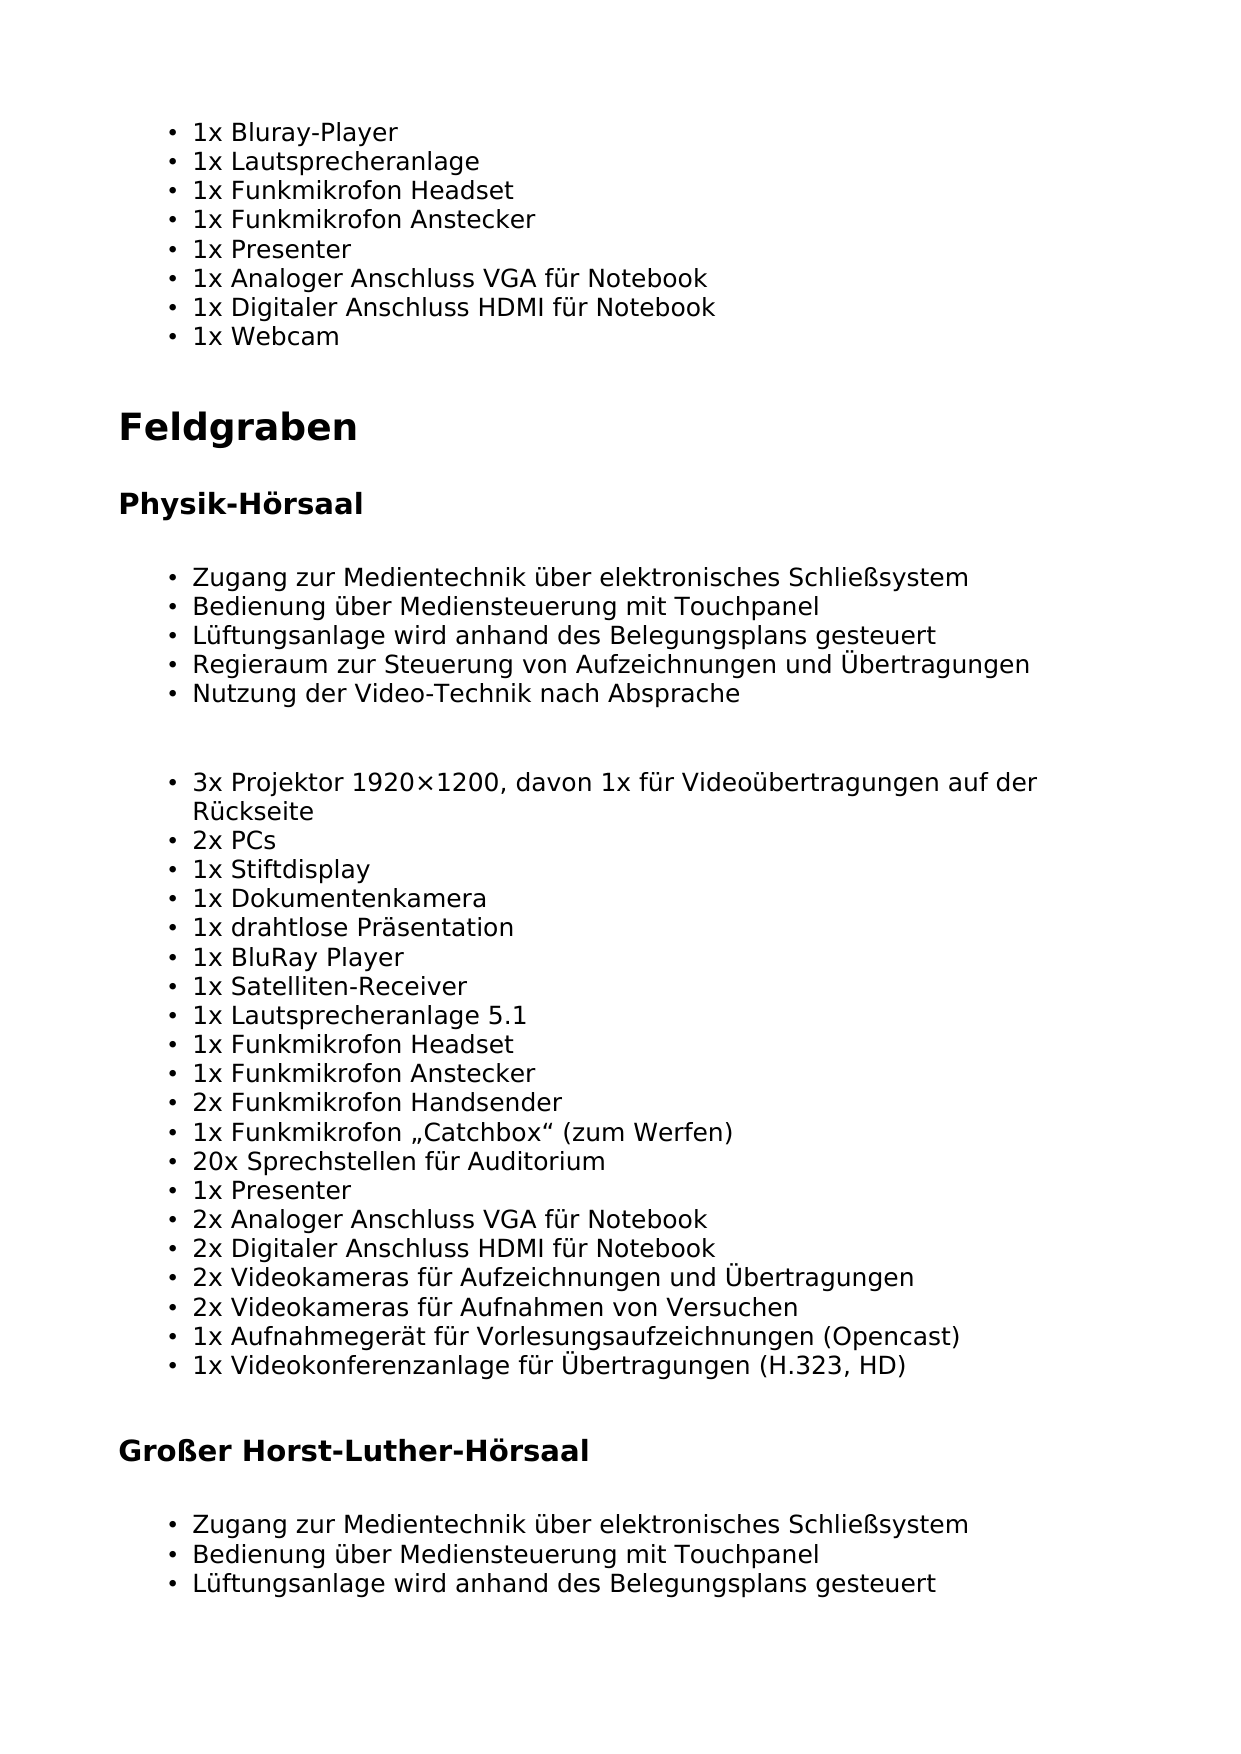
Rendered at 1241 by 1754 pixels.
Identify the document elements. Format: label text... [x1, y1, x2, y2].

list 1x BluRay Player [177, 943, 1122, 972]
list 1x Analoger Anschluss VGA für Notebook [177, 264, 1122, 293]
subtitle Feldgraben [118, 406, 1122, 449]
subtitle Physik-Hörsaal [118, 487, 1122, 521]
list 1x Lautsprecheranlage 5.1 [177, 1001, 1122, 1030]
list 2x Funkmikrofon Handsender [177, 1089, 1122, 1118]
list 2x Videokameras für Aufnahmen von Versuchen [177, 1293, 1122, 1322]
list 1x Digitaler Anschluss HDMI für Notebook [177, 293, 1122, 322]
list 1x Funkmikrofon „Catchbox“ (zum Werfen) [177, 1118, 1122, 1147]
list 1x Funkmikrofon Headset [177, 1030, 1122, 1059]
list 1x Dokumentenkamera [177, 884, 1122, 914]
list Nutzung der Video-Technik nach Absprache [177, 680, 1122, 709]
list 1x Satelliten-Receiver [177, 972, 1122, 1001]
list 1x Videokonferenzanlage für Übertragungen (H.323, HD) [177, 1351, 1122, 1380]
list 3x Projektor 1920×1200, davon 1x für Videoübertragungen auf der Rückseite [177, 768, 1122, 826]
list 2x Analoger Anschluss VGA für Notebook [177, 1205, 1122, 1234]
list 1x Funkmikrofon Headset [177, 176, 1122, 206]
list 1x Bluray-Player [177, 118, 1122, 147]
list Bedienung über Mediensteuerung mit Touchpanel [177, 1540, 1122, 1569]
list 2x Videokameras für Aufzeichnungen und Übertragungen [177, 1264, 1122, 1293]
list Regieraum zur Steuerung von Aufzeichnungen und Übertragungen [177, 651, 1122, 680]
subtitle Großer Horst-Luther-Hörsaal [118, 1435, 1122, 1469]
list 1x drahtlose Präsentation [177, 914, 1122, 943]
list 2x PCs [177, 826, 1122, 855]
list Lüftungsanlage wird anhand des Belegungsplans gesteuert [177, 1569, 1122, 1598]
list 1x Stiftdisplay [177, 855, 1122, 884]
list Zugang zur Medientechnik über elektronisches Schließsystem [177, 1511, 1122, 1540]
list 2x Digitaler Anschluss HDMI für Notebook [177, 1234, 1122, 1264]
list 1x Lautsprecheranlage [177, 147, 1122, 176]
list 1x Webcam [177, 322, 1122, 351]
list 1x Presenter [177, 235, 1122, 264]
list Lüftungsanlage wird anhand des Belegungsplans gesteuert [177, 621, 1122, 651]
list 1x Funkmikrofon Anstecker [177, 206, 1122, 235]
list 1x Presenter [177, 1176, 1122, 1205]
list Bedienung über Mediensteuerung mit Touchpanel [177, 592, 1122, 621]
list 1x Funkmikrofon Anstecker [177, 1059, 1122, 1089]
list 20x Sprechstellen für Auditorium [177, 1147, 1122, 1176]
list Zugang zur Medientechnik über elektronisches Schließsystem [177, 563, 1122, 592]
list 1x Aufnahmegerät für Vorlesungsaufzeichnungen (Opencast) [177, 1322, 1122, 1351]
